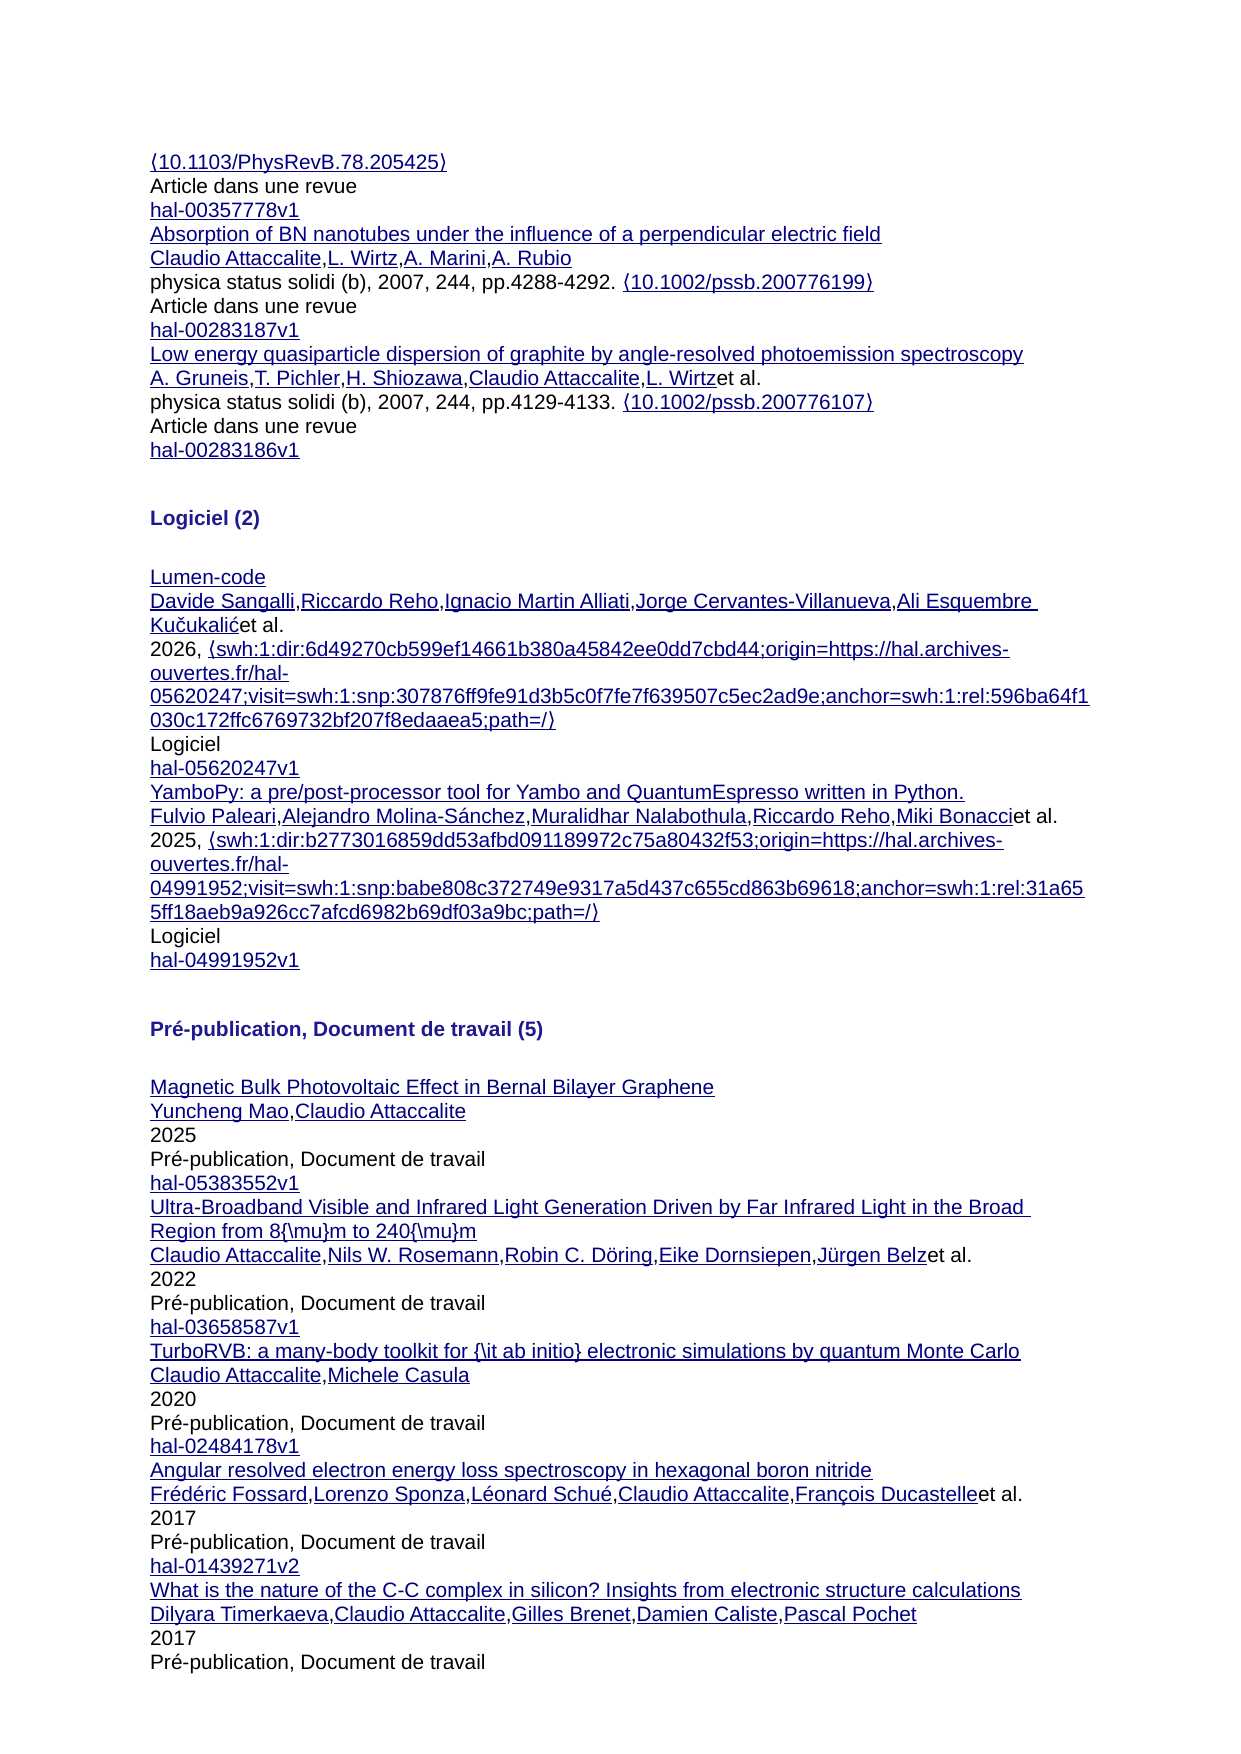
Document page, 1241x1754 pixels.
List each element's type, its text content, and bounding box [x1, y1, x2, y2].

subtitle Logiciel (2) [150, 506, 1090, 530]
table_cell TurboRVB: a many-body toolkit for {\it ab initio} electronic simulations by quantum Monte Carlo Claudio Attaccalite,Michele Casula 2020 Pré-publication, Document de travail hal-02484178v1 [150, 1339, 1090, 1458]
table_cell Absorption of BN nanotubes under the influence of a perpendicular electric field Claudio Attaccalite,L. Wirtz,A. Marini,A. Rubio physica status solidi (b), 2007, 244, pp.4288-4292. ⟨10.1002/pssb.200776199⟩ Article dans une revue hal-00283187v1 [150, 222, 1090, 342]
table_header Magnetic Bulk Photovoltaic Effect in Bernal Bilayer Graphene Yuncheng Mao,Claudio Attaccalite 2025 Pré-publication, Document de travail hal-05383552v1 [150, 1075, 1090, 1195]
table_cell Angular resolved electron energy loss spectroscopy in hexagonal boron nitride Frédéric Fossard,Lorenzo Sponza,Léonard Schué,Claudio Attaccalite,François Ducastelleet al. 2017 Pré-publication, Document de travail hal-01439271v2 [150, 1458, 1090, 1578]
subtitle Pré-publication, Document de travail (5) [150, 1017, 1090, 1041]
table_cell Low energy quasiparticle dispersion of graphite by angle-resolved photoemission spectroscopy A. Gruneis,T. Pichler,H. Shiozawa,Claudio Attaccalite,L. Wirtzet al. physica status solidi (b), 2007, 244, pp.4129-4133. ⟨10.1002/pssb.200776107⟩ Article dans une revue hal-00283186v1 [150, 342, 1090, 461]
table_cell Tight-binding description of the quasiparticle dispersion of graphite and few-layer graphene A. Grüneis,Claudio Attaccalite,L. Wirtz,H. Shiozawa,R. Saitoet al. Physical Review B: Condensed Matter and Materials Physics (1998-2015), 2008, 78, pp.205425-1-16. ⟨10.1103/PhysRevB.78.205425⟩ Article dans une revue hal-00357778v1 [150, 150, 1090, 222]
table_cell Ultra-Broadband Visible and Infrared Light Generation Driven by Far Infrared Light in the Broad Region from 8{\mu}m to 240{\mu}m Claudio Attaccalite,Nils W. Rosemann,Robin C. Döring,Eike Dornsiepen,Jürgen Belzet al. 2022 Pré-publication, Document de travail hal-03658587v1 [150, 1195, 1090, 1338]
table_cell What is the nature of the C-C complex in silicon? Insights from electronic structure calculations Dilyara Timerkaeva,Claudio Attaccalite,Gilles Brenet,Damien Caliste,Pascal Pochet 2017 Pré-publication, Document de travail [150, 1578, 1090, 1674]
table_header Lumen-code Davide Sangalli,Riccardo Reho,Ignacio Martin Alliati,Jorge Cervantes-Villanueva,Ali Esquembre Kučukalićet al. 2026, ⟨swh:1:dir:6d49270cb599ef14661b380a45842ee0dd7cbd44;origin=https://hal.archives-ouvertes.fr/hal-05620247;visit=swh:1:snp:307876ff9fe91d3b5c0f7fe7f639507c5ec2ad9e;anchor=swh:1:rel:596ba64f1 [150, 565, 1090, 705]
table_cell YamboPy: a pre/post-processor tool for Yambo and QuantumEspresso written in Python. Fulvio Paleari,Alejandro Molina-Sánchez,Muralidhar Nalabothula,Riccardo Reho,Miki Bonacciet al. 2025, ⟨swh:1:dir:b2773016859dd53afbd091189972c75a80432f53;origin=https://hal.archives-ouvertes.fr/hal-04991952;visit=swh:1:snp:babe808c372749e9317a5d437c655cd863b69618;anchor=swh:1:rel:31a655ff18aeb9a926cc7afcd6982b69df03a9bc;path=/⟩ Logiciel hal-04991952v1 [150, 780, 1090, 972]
table_header 030c172ffc6769732bf207f8edaaea5;path=/⟩ Logiciel hal-05620247v1 [150, 706, 1090, 780]
